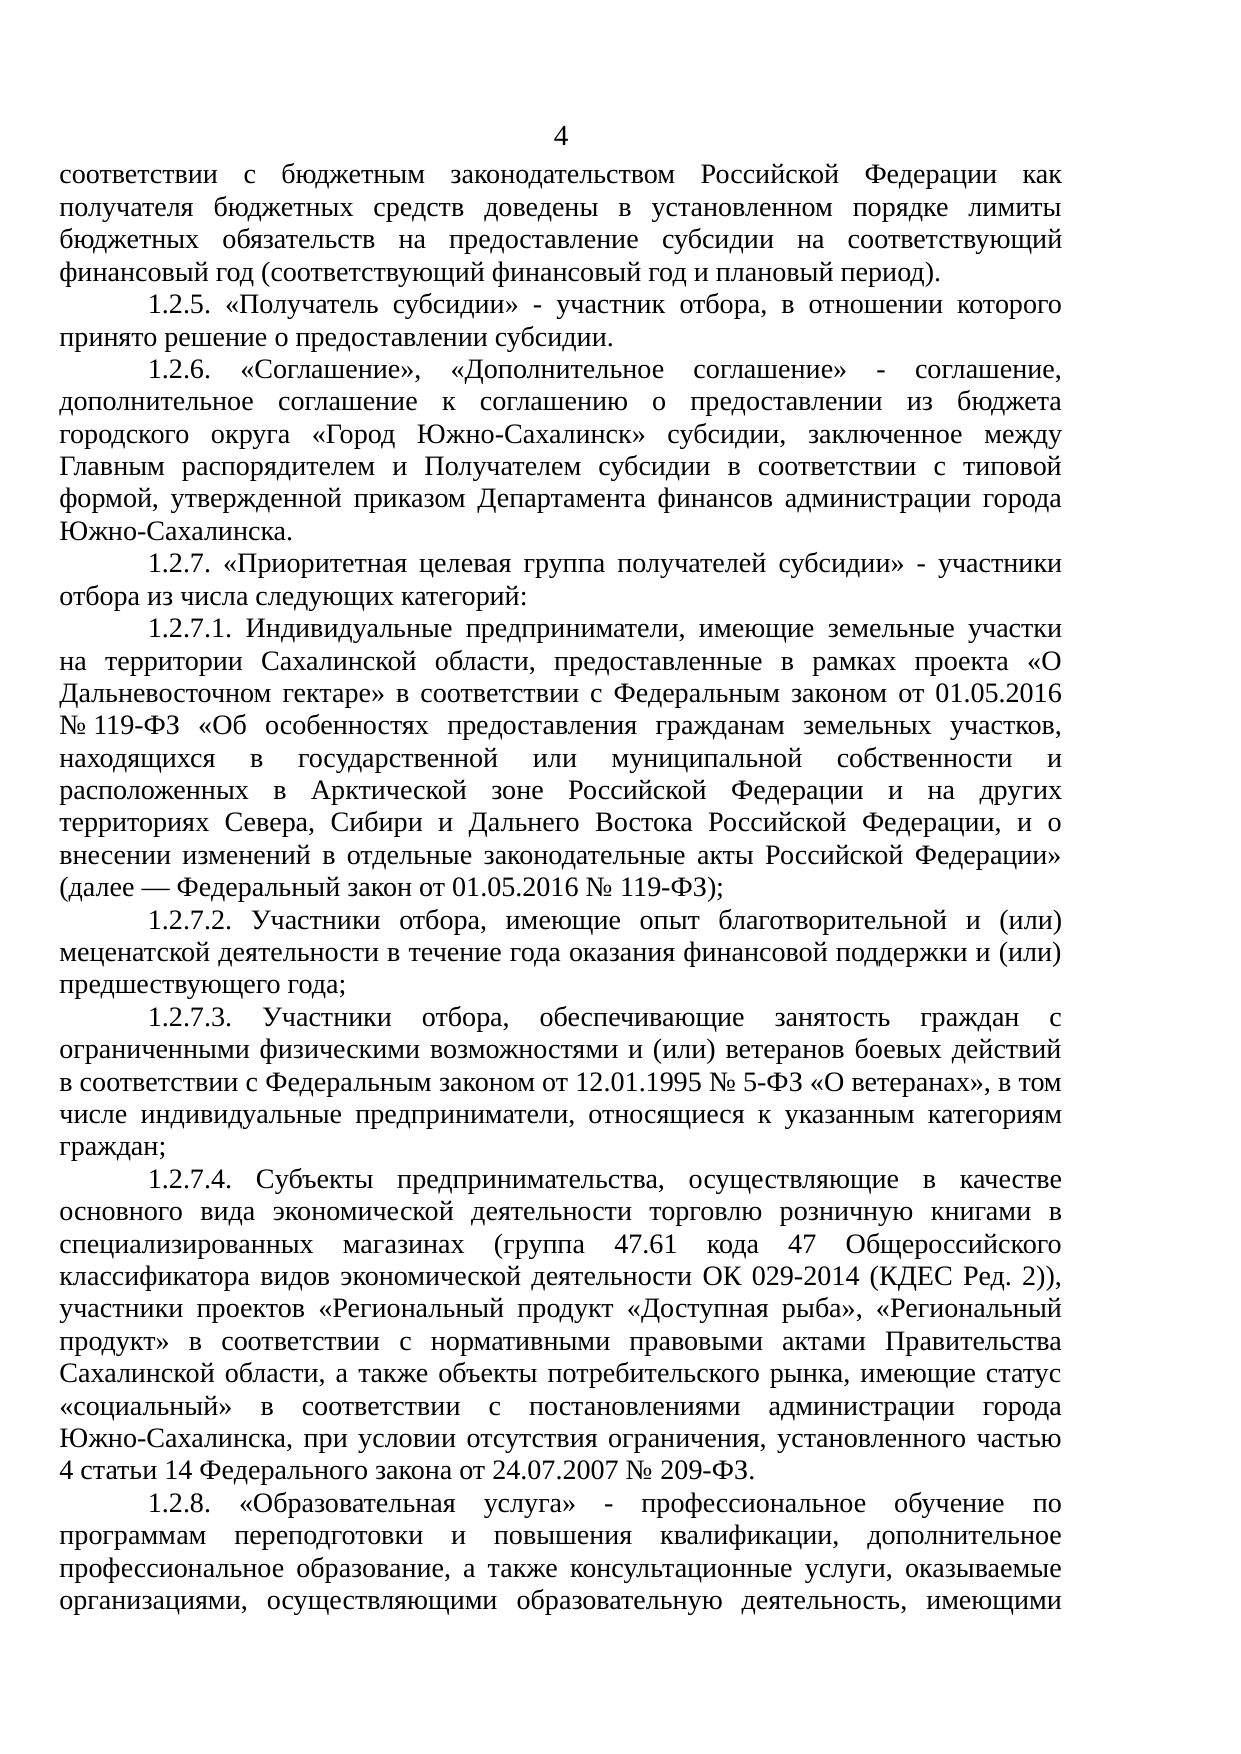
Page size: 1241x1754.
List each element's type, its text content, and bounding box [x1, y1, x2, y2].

subtitle 1.2.5. «Получатель субсидии» - участник отбора, в отношении которого принято решение о предоставлении субсидии. [59, 287, 1063, 352]
subtitle 1.2.7.1. Индивидуальные предприниматели, имеющие земельные участки на территории Сахалинской области, предоставленные в рамках проекта «О Дальневосточном гектаре» в соответствии с Федеральным законом от 01.05.2016 № 119-ФЗ «Об особенностях предоставления гражданам земельных участков, находящихся в государственной или муниципальной собственности и расположенных в Арктической зоне Российской Федерации и на других территориях Севера, Сибири и Дальнего Востока Российской Федерации, и о внесении изменений в отдельные законодательные акты Российской Федерации» (далее — Федеральный закон от 01.05.2016 № 119-ФЗ); [59, 611, 1063, 903]
text 1.2.7.3. Участники отбора, обеспечивающие занятость граждан с ограниченными физическими возможностями и (или) ветеранов боевых действий в соответствии с Федеральным законом от 12.01.1995 № 5-ФЗ «О ветеранах», в том числе индивидуальные предприниматели, относящиеся к указанным категориям граждан; [59, 1000, 1063, 1162]
subtitle 1.2.7.2. Участники отбора, имеющие опыт благотворительной и (или) меценатской деятельности в течение года оказания финансовой поддержки и (или) предшествующего года; [59, 903, 1063, 1000]
subtitle соответствии с бюджетным законодательством Российской Федерации как получателя бюджетных средств доведены в установленном порядке лимиты бюджетных обязательств на предоставление субсидии на соответствующий финансовый год (соответствующий финансовый год и плановый период). [59, 158, 1063, 287]
text 1.2.7.4. Субъекты предпринимательства, осуществляющие в качестве основного вида экономической деятельности торговлю розничную книгами в специализированных магазинах (группа 47.61 кода 47 Общероссийского классификатора видов экономической деятельности ОК 029-2014 (КДЕС Ред. 2)), участники проектов «Региональный продукт «Доступная рыба», «Региональный продукт» в соответствии с нормативными правовыми актами Правительства Сахалинской области, а также объекты потребительского рынка, имеющие статус «социальный» в соответствии с постановлениями администрации города Южно-Сахалинска, при условии отсутствия ограничения, установленного частью 4 статьи 14 Федерального закона от 24.07.2007 № 209-ФЗ. [59, 1162, 1063, 1486]
text 1.2.8. «Образовательная услуга» - профессиональное обучение по программам переподготовки и повышения квалификации, дополнительное профессиональное образование, а также консультационные услуги, оказываемые организациями, осуществляющими образовательную деятельность, имеющими [59, 1486, 1063, 1615]
subtitle 1.2.7. «Приоритетная целевая группа получателей субсидии» - участники отбора из числа следующих категорий: [59, 546, 1063, 611]
subtitle 1.2.6. «Соглашение», «Дополнительное соглашение» - соглашение, дополнительное соглашение к соглашению о предоставлении из бюджета городского округа «Город Южно-Сахалинск» субсидии, заключенное между Главным распорядителем и Получателем субсидии в соответствии с типовой формой, утвержденной приказом Департамента финансов администрации города Южно-Сахалинска. [59, 352, 1063, 546]
